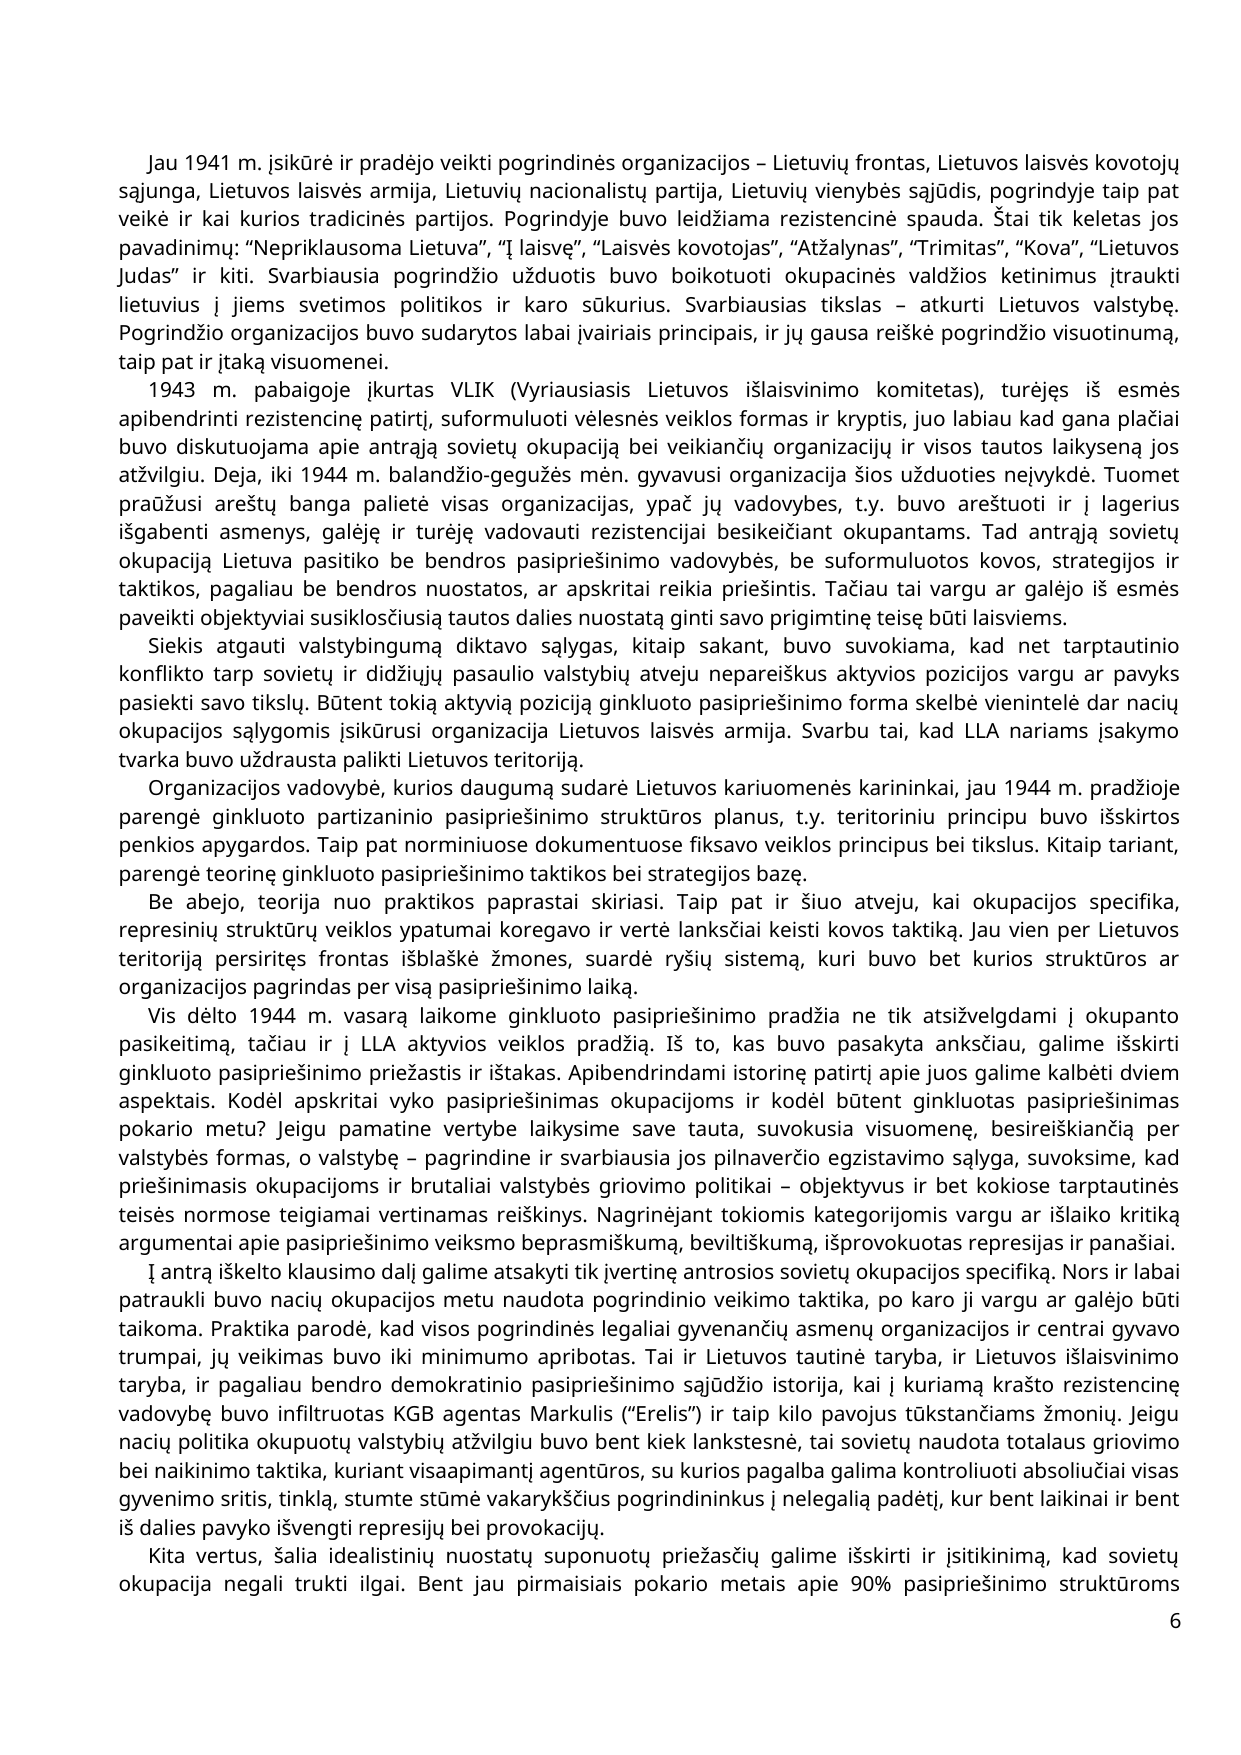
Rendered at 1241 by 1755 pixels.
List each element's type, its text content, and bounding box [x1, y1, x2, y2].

text Siekis atgauti valstybingumą diktavo sąlygas, kitaip sakant, buvo suvokiama, kad net tarptautinio konflikto tarp sovietų ir didžiųjų pasaulio valstybių atveju nepareiškus aktyvios pozicijos vargu ar pavyks pasiekti savo tikslų. Būtent tokią aktyvią poziciją ginkluoto pasipriešinimo forma skelbė vienintelė dar nacių okupacijos sąlygomis įsikūrusi organizacija Lietuvos laisvės armija. Svarbu tai, kad LLA nariams įsakymo tvarka buvo uždrausta palikti Lietuvos teritoriją. [118, 631, 1181, 773]
text Organizacijos vadovybė, kurios daugumą sudarė Lietuvos kariuomenės karininkai, jau 1944 m. pradžioje parengė ginkluoto partizaninio pasipriešinimo struktūros planus, t.y. teritoriniu principu buvo išskirtos penkios apygardos. Taip pat norminiuose dokumentuose fiksavo veiklos principus bei tikslus. Kitaip tariant, parengė teorinę ginkluoto pasipriešinimo taktikos bei strategijos bazę. [118, 773, 1181, 887]
text 1943 m. pabaigoje įkurtas VLIK (Vyriausiasis Lietuvos išlaisvinimo komitetas), turėjęs iš esmės apibendrinti rezistencinę patirtį, suformuluoti vėlesnės veiklos formas ir kryptis, juo labiau kad gana plačiai buvo diskutuojama apie antrąją sovietų okupaciją bei veikiančių organizacijų ir visos tautos laikyseną jos atžvilgiu. Deja, iki 1944 m. balandžio-gegužės mėn. gyvavusi organizacija šios užduoties neįvykdė. Tuomet praūžusi areštų banga palietė visas organizacijas, ypač jų vadovybes, t.y. buvo areštuoti ir į lagerius išgabenti asmenys, galėję ir turėję vadovauti rezistencijai besikeičiant okupantams. Tad antrąją sovietų okupaciją Lietuva pasitiko be bendros pasipriešinimo vadovybės, be suformuluotos kovos, strategijos ir taktikos, pagaliau be bendros nuostatos, ar apskritai reikia priešintis. Tačiau tai vargu ar galėjo iš esmės paveikti objektyviai susiklosčiusią tautos dalies nuostatą ginti savo prigimtinę teisę būti laisviems. [118, 375, 1181, 631]
text Į antrą iškelto klausimo dalį galime atsakyti tik įvertinę antrosios sovietų okupacijos specifiką. Nors ir labai patraukli buvo nacių okupacijos metu naudota pogrindinio veikimo taktika, po karo ji vargu ar galėjo būti taikoma. Praktika parodė, kad visos pogrindinės legaliai gyvenančių asmenų organizacijos ir centrai gyvavo trumpai, jų veikimas buvo iki minimumo apribotas. Tai ir Lietuvos tautinė taryba, ir Lietuvos išlaisvinimo taryba, ir pagaliau bendro demokratinio pasipriešinimo sąjūdžio istorija, kai į kuriamą krašto rezistencinę vadovybę buvo infiltruotas KGB agentas Markulis (“Erelis”) ir taip kilo pavojus tūkstančiams žmonių. Jeigu nacių politika okupuotų valstybių atžvilgiu buvo bent kiek lankstesnė, tai sovietų naudota totalaus griovimo bei naikinimo taktika, kuriant visaapimantį agentūros, su kurios pagalba galima kontroliuoti absoliučiai visas gyvenimo sritis, tinklą, stumte stūmė vakarykščius pogrindininkus į nelegalią padėtį, kur bent laikinai ir bent iš dalies pavyko išvengti represijų bei provokacijų. [118, 1257, 1181, 1541]
text Jau 1941 m. įsikūrė ir pradėjo veikti pogrindinės organizacijos – Lietuvių frontas, Lietuvos laisvės kovotojų sąjunga, Lietuvos laisvės armija, Lietuvių nacionalistų partija, Lietuvių vienybės sąjūdis, pogrindyje taip pat veikė ir kai kurios tradicinės partijos. Pogrindyje buvo leidžiama rezistencinė spauda. Štai tik keletas jos pavadinimų: “Nepriklausoma Lietuva”, “Į laisvę”, “Laisvės kovotojas”, “Atžalynas”, “Trimitas”, “Kova”, “Lietuvos Judas” ir kiti. Svarbiausia pogrindžio užduotis buvo boikotuoti okupacinės valdžios ketinimus įtraukti lietuvius į jiems svetimos politikos ir karo sūkurius. Svarbiausias tikslas – atkurti Lietuvos valstybę. Pogrindžio organizacijos buvo sudarytos labai įvairiais principais, ir jų gausa reiškė pogrindžio visuotinumą, taip pat ir įtaką visuomenei. [118, 148, 1181, 375]
text Be abejo, teorija nuo praktikos paprastai skiriasi. Taip pat ir šiuo atveju, kai okupacijos specifika, represinių struktūrų veiklos ypatumai koregavo ir vertė lanksčiai keisti kovos taktiką. Jau vien per Lietuvos teritoriją persiritęs frontas išblaškė žmones, suardė ryšių sistemą, kuri buvo bet kurios struktūros ar organizacijos pagrindas per visą pasipriešinimo laiką. [118, 887, 1181, 1001]
text Vis dėlto 1944 m. vasarą laikome ginkluoto pasipriešinimo pradžia ne tik atsižvelgdami į okupanto pasikeitimą, tačiau ir į LLA aktyvios veiklos pradžią. Iš to, kas buvo pasakyta anksčiau, galime išskirti ginkluoto pasipriešinimo priežastis ir ištakas. Apibendrindami istorinę patirtį apie juos galime kalbėti dviem aspektais. Kodėl apskritai vyko pasipriešinimas okupacijoms ir kodėl būtent ginkluotas pasipriešinimas pokario metu? Jeigu pamatine vertybe laikysime save tauta, suvokusia visuomenę, besireiškiančią per valstybės formas, o valstybę – pagrindine ir svarbiausia jos pilnaverčio egzistavimo sąlyga, suvoksime, kad priešinimasis okupacijoms ir brutaliai valstybės griovimo politikai – objektyvus ir bet kokiose tarptautinės teisės normose teigiamai vertinamas reiškinys. Nagrinėjant tokiomis kategorijomis vargu ar išlaiko kritiką argumentai apie pasipriešinimo veiksmo beprasmiškumą, beviltiškumą, išprovokuotas represijas ir panašiai. [118, 1001, 1181, 1257]
text Kita vertus, šalia idealistinių nuostatų suponuotų priežasčių galime išskirti ir įsitikinimą, kad sovietų okupacija negali trukti ilgai. Bent jau pirmaisiais pokario metais apie 90% pasipriešinimo struktūroms [118, 1541, 1181, 1598]
